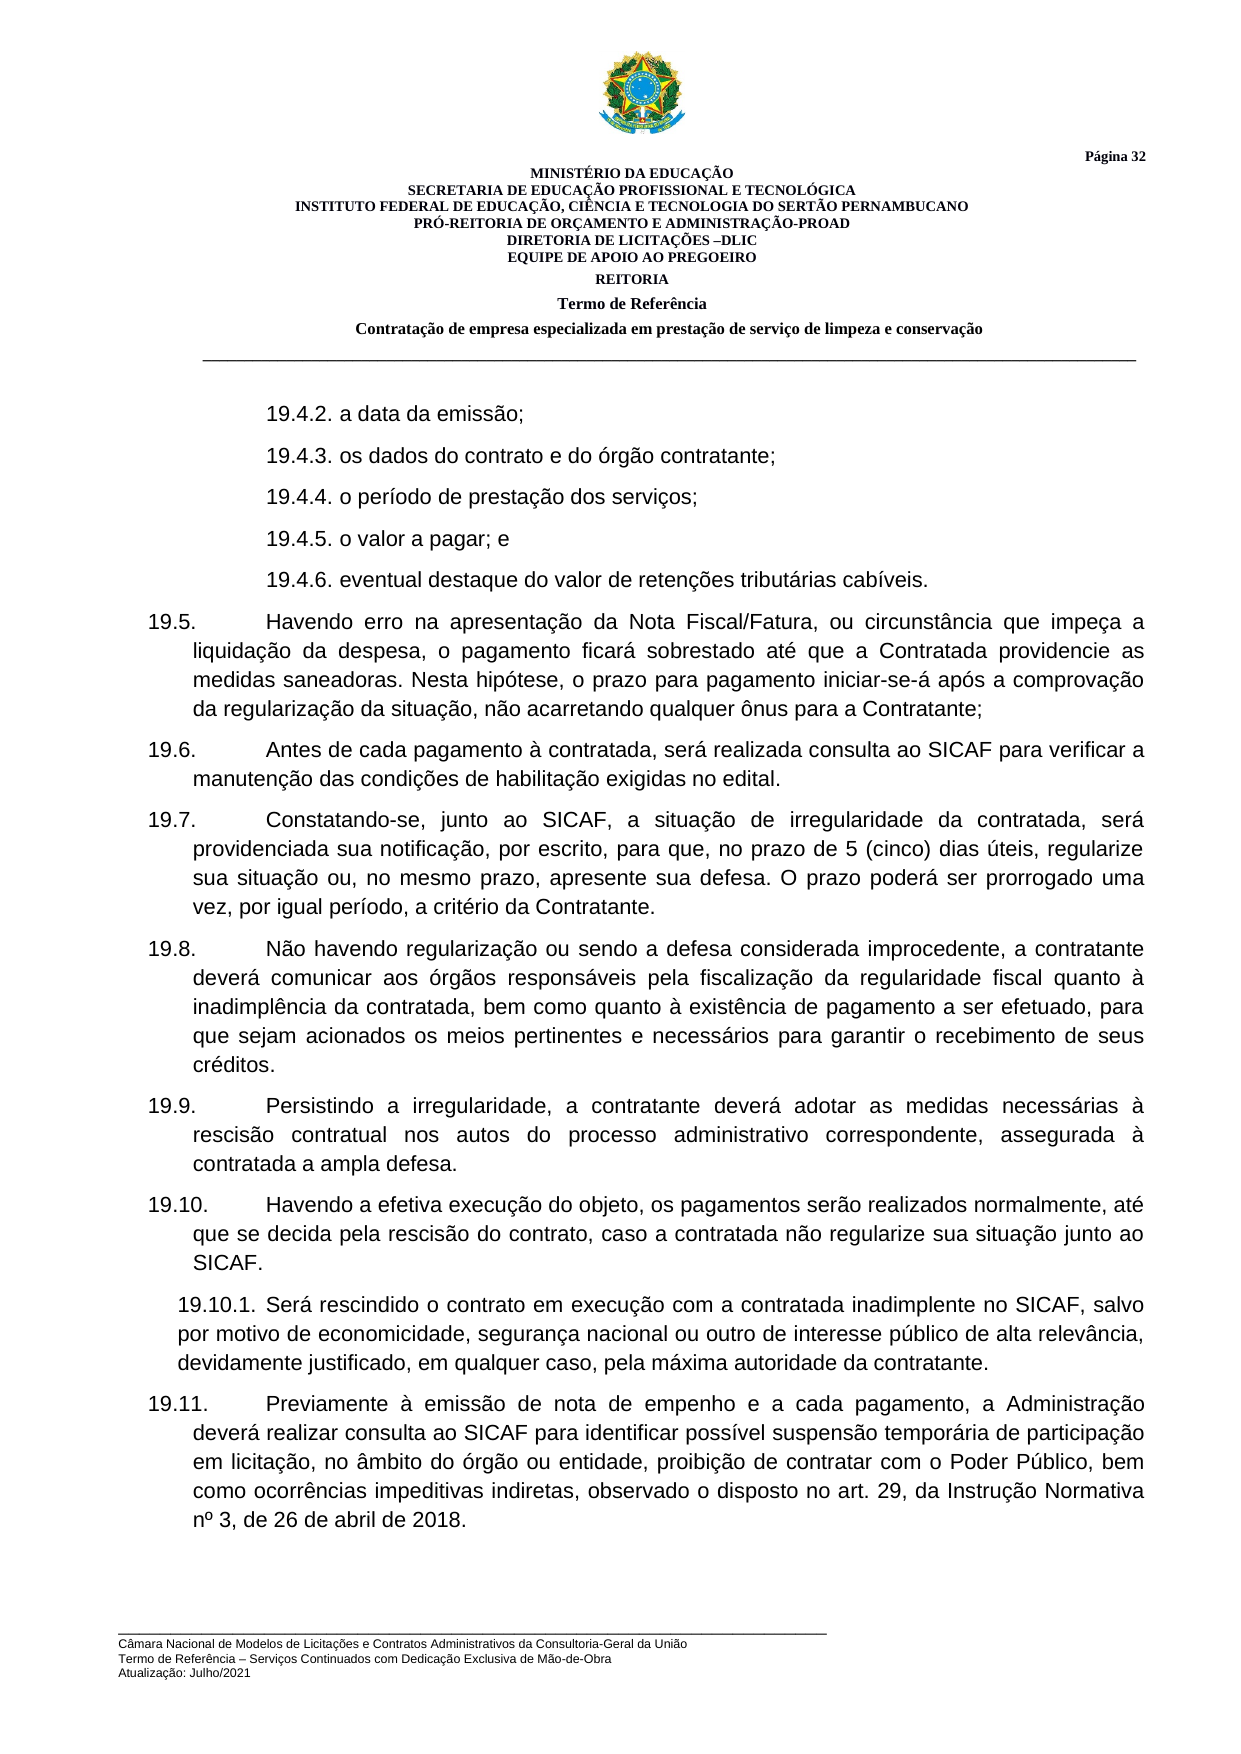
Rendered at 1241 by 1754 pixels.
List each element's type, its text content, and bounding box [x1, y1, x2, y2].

list Havendo a efetiva execução do objeto, os pagamentos serão realizados normalmente, até que se decida pela rescisão do contrato, caso a contratada não regularize sua situação junto ao SICAF. [148, 1192, 1146, 1276]
list Persistindo a irregularidade, a contratante deverá adotar as medidas necessárias à rescisão contratual nos autos do processo administrativo correspondente, assegurada à contratada a ampla defesa. [148, 1093, 1146, 1176]
list Não havendo regularização ou sendo a defesa considerada improcedente, a contratante deverá comunicar aos órgãos responsáveis pela fiscalização da regularidade fiscal quanto à inadimplência da contratada, bem como quanto à existência de pagamento a ser efetuado, para que sejam acionados os meios pertinentes e necessários para garantir o recebimento de seus créditos. [148, 936, 1146, 1077]
list Antes de cada pagamento à contratada, será realizada consulta ao SICAF para verificar a manutenção das condições de habilitação exigidas no edital. [148, 737, 1146, 791]
list o valor a pagar; e [266, 526, 1146, 551]
list Será rescindido o contrato em execução com a contratada inadimplente no SICAF, salvo por motivo de economicidade, segurança nacional ou outro de interesse público de alta relevância, devidamente justificado, em qualquer caso, pela máxima autoridade da contratante. [177, 1292, 1146, 1375]
list eventual destaque do valor de retenções tributárias cabíveis. [266, 567, 1146, 592]
picture [598, 51, 686, 134]
list Previamente à emissão de nota de empenho e a cada pagamento, a Administração deverá realizar consulta ao SICAF para identificar possível suspensão temporária de participação em licitação, no âmbito do órgão ou entidade, proibição de contratar com o Poder Público, bem como ocorrências impeditivas indiretas, observado o disposto no art. 29, da Instrução Normativa nº 3, de 26 de abril de 2018. [148, 1391, 1146, 1532]
list Constatando-se, junto ao SICAF, a situação de irregularidade da contratada, será providenciada sua notificação, por escrito, para que, no prazo de 5 (cinco) dias úteis, regularize sua situação ou, no mesmo prazo, apresente sua defesa. O prazo poderá ser prorrogado uma vez, por igual período, a critério da Contratante. [148, 807, 1146, 919]
list Havendo erro na apresentação da Nota Fiscal/Fatura, ou circunstância que impeça a liquidação da despesa, o pagamento ficará sobrestado até que a Contratada providencie as medidas saneadoras. Nesta hipótese, o prazo para pagamento iniciar-se-á após a comprovação da regularização da situação, não acarretando qualquer ônus para a Contratante; [148, 609, 1146, 721]
list o período de prestação dos serviços; [266, 484, 1146, 509]
list a data da emissão; [266, 401, 1146, 427]
list os dados do contrato e do órgão contratante; [266, 443, 1146, 468]
